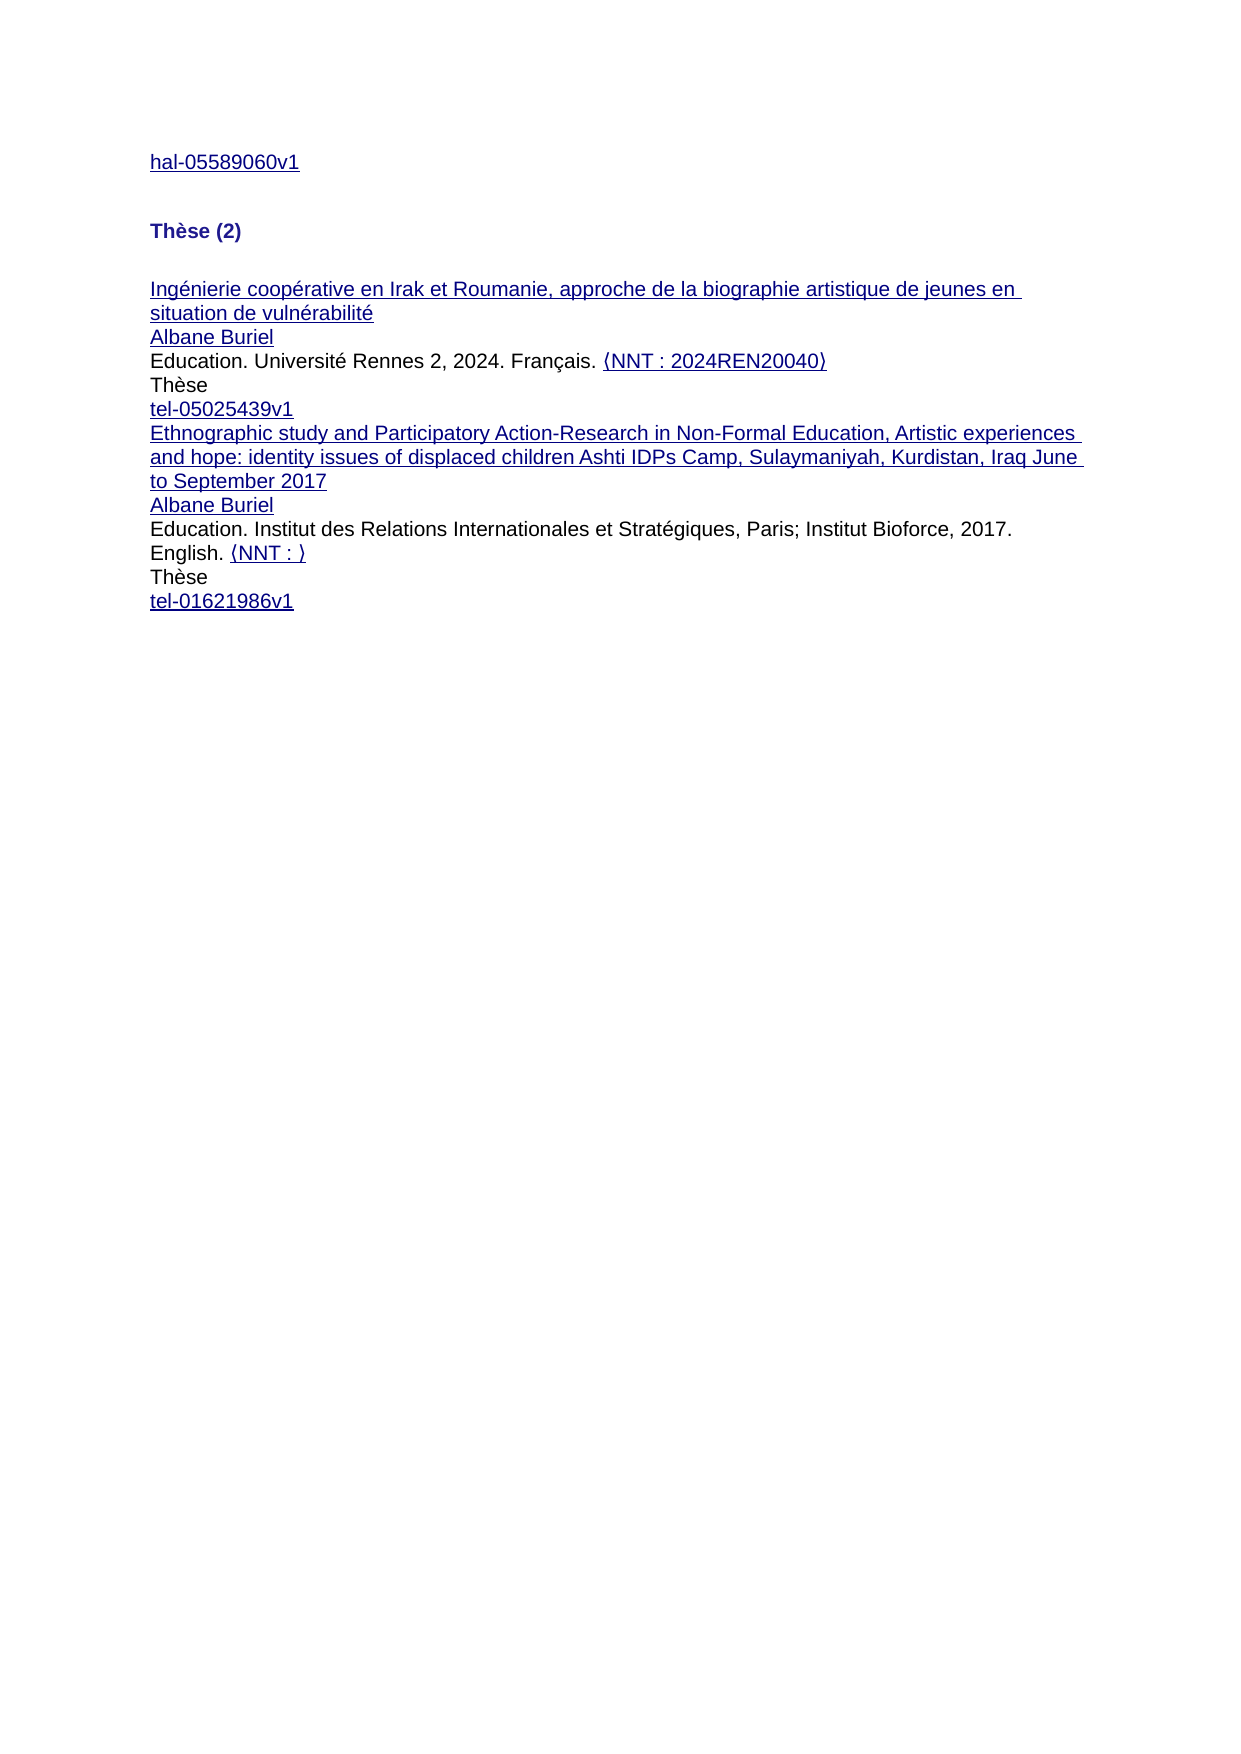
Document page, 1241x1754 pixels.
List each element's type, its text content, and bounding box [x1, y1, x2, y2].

table_header hal-05589060v1 [150, 150, 1090, 174]
subtitle Thèse (2) [150, 219, 1090, 243]
table_cell Ethnographic study and Participatory Action-Research in Non-Formal Education, Artistic experiences and hope: identity issues of displaced children Ashti IDPs Camp, Sulaymaniyah, Kurdistan, Iraq June to September 2017 Albane Buriel Education. Institut des Relations Internationales et Stratégiques, Paris; Institut Bioforce, 2017. English. ⟨NNT : ⟩ Thèse tel-01621986v1 [150, 421, 1090, 612]
table_header Ingénierie coopérative en Irak et Roumanie, approche de la biographie artistique de jeunes en situation de vulnérabilité Albane Buriel Education. Université Rennes 2, 2024. Français. ⟨NNT : 2024REN20040⟩ Thèse tel-05025439v1 [150, 277, 1090, 421]
